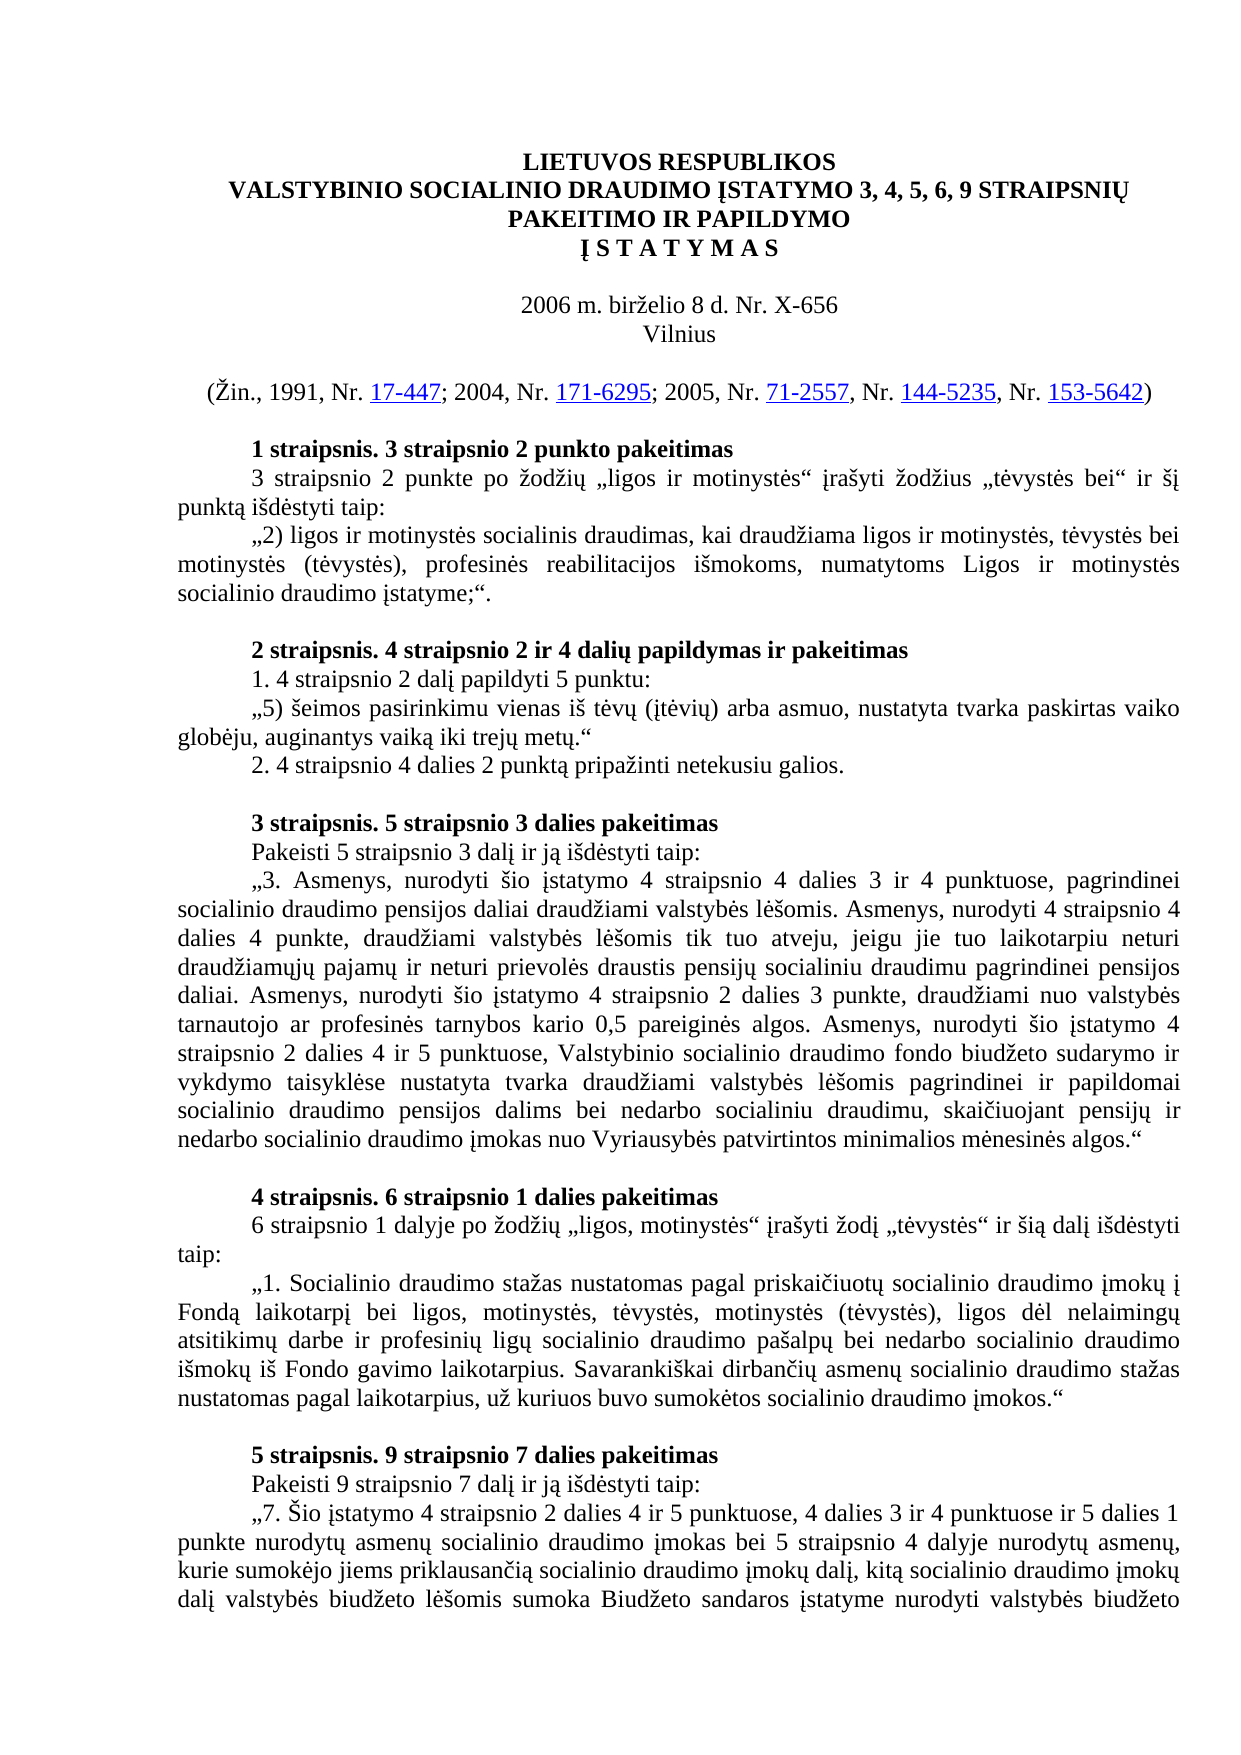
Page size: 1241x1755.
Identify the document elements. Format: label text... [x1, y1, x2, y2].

text 2006 m. birželio 8 d. Nr. X-656 [177, 291, 1181, 319]
text VALSTYBINIO SOCIALINIO DRAUDIMO ĮSTATYMO 3, 4, 5, 6, 9 STRAIPSNIŲ PAKEITIMO IR PAPILDYMO [177, 176, 1181, 233]
text 2 straipsnis. 4 straipsnio 2 ir 4 dalių papildymas ir pakeitimas [177, 636, 1181, 664]
text „3. Asmenys, nurodyti šio įstatymo 4 straipsnio 4 dalies 3 ir 4 punktuose, pagrindinei socialinio draudimo pensijos daliai draudžiami valstybės lėšomis. Asmenys, nurodyti 4 straipsnio 4 dalies 4 punkte, draudžiami valstybės lėšomis tik tuo atveju, jeigu jie tuo laikotarpiu neturi draudžiamųjų pajamų ir neturi prievolės draustis pensijų socialiniu draudimu pagrindinei pensijos daliai. Asmenys, nurodyti šio įstatymo 4 straipsnio 2 dalies 3 punkte, draudžiami nuo valstybės tarnautojo ar profesinės tarnybos kario 0,5 pareiginės algos. Asmenys, nurodyti šio įstatymo 4 straipsnio 2 dalies 4 ir 5 punktuose, Valstybinio socialinio draudimo fondo biudžeto sudarymo ir vykdymo taisyklėse nustatyta tvarka draudžiami valstybės lėšomis pagrindinei ir papildomai socialinio draudimo pensijos dalims bei nedarbo socialiniu draudimu, skaičiuojant pensijų ir nedarbo socialinio draudimo įmokas nuo Vyriausybės patvirtintos minimalios mėnesinės algos.“ [177, 866, 1181, 1153]
text 3 straipsnis. 5 straipsnio 3 dalies pakeitimas [177, 808, 1181, 837]
text „2) ligos ir motinystės socialinis draudimas, kai draudžiama ligos ir motinystės, tėvystės bei motinystės (tėvystės), profesinės reabilitacijos išmokoms, numatytoms Ligos ir motinystės socialinio draudimo įstatyme;“. [177, 521, 1181, 607]
text Pakeisti 5 straipsnio 3 dalį ir ją išdėstyti taip: [177, 837, 1181, 866]
text Vilnius [177, 319, 1181, 348]
text (Žin., 1991, Nr. 17-447; 2004, Nr. 171-6295; 2005, Nr. 71-2557, Nr. 144-5235, Nr. 153-5642) [177, 377, 1181, 406]
text 6 straipsnio 1 dalyje po žodžių „ligos, motinystės“ įrašyti žodį „tėvystės“ ir šią dalį išdėstyti taip: [177, 1211, 1181, 1268]
text „7. Šio įstatymo 4 straipsnio 2 dalies 4 ir 5 punktuose, 4 dalies 3 ir 4 punktuose ir 5 dalies 1 punkte nurodytų asmenų socialinio draudimo įmokas bei 5 straipsnio 4 dalyje nurodytų asmenų, kurie sumokėjo jiems priklausančią socialinio draudimo įmokų dalį, kitą socialinio draudimo įmokų dalį valstybės biudžeto lėšomis sumoka Biudžeto sandaros įstatyme nurodyti valstybės biudžeto [177, 1498, 1181, 1613]
text 3 straipsnio 2 punkte po žodžių „ligos ir motinystės“ įrašyti žodžius „tėvystės bei“ ir šį punktą išdėstyti taip: [177, 463, 1181, 521]
text 1 straipsnis. 3 straipsnio 2 punkto pakeitimas [177, 434, 1181, 463]
text 5 straipsnis. 9 straipsnio 7 dalies pakeitimas [177, 1441, 1181, 1469]
text „5) šeimos pasirinkimu vienas iš tėvų (įtėvių) arba asmuo, nustatyta tvarka paskirtas vaiko globėju, auginantys vaiką iki trejų metų.“ [177, 693, 1181, 751]
text Pakeisti 9 straipsnio 7 dalį ir ją išdėstyti taip: [177, 1469, 1181, 1498]
text 1. 4 straipsnio 2 dalį papildyti 5 punktu: [177, 664, 1181, 693]
text 2. 4 straipsnio 4 dalies 2 punktą pripažinti netekusiu galios. [177, 751, 1181, 779]
text Į S T A T Y M A S [177, 233, 1181, 262]
text 4 straipsnis. 6 straipsnio 1 dalies pakeitimas [177, 1182, 1181, 1211]
text LIETUVOS RESPUBLIKOS [177, 147, 1181, 176]
text „1. Socialinio draudimo stažas nustatomas pagal priskaičiuotų socialinio draudimo įmokų į Fondą laikotarpį bei ligos, motinystės, tėvystės, motinystės (tėvystės), ligos dėl nelaimingų atsitikimų darbe ir profesinių ligų socialinio draudimo pašalpų bei nedarbo socialinio draudimo išmokų iš Fondo gavimo laikotarpius. Savarankiškai dirbančių asmenų socialinio draudimo stažas nustatomas pagal laikotarpius, už kuriuos buvo sumokėtos socialinio draudimo įmokos.“ [177, 1268, 1181, 1412]
